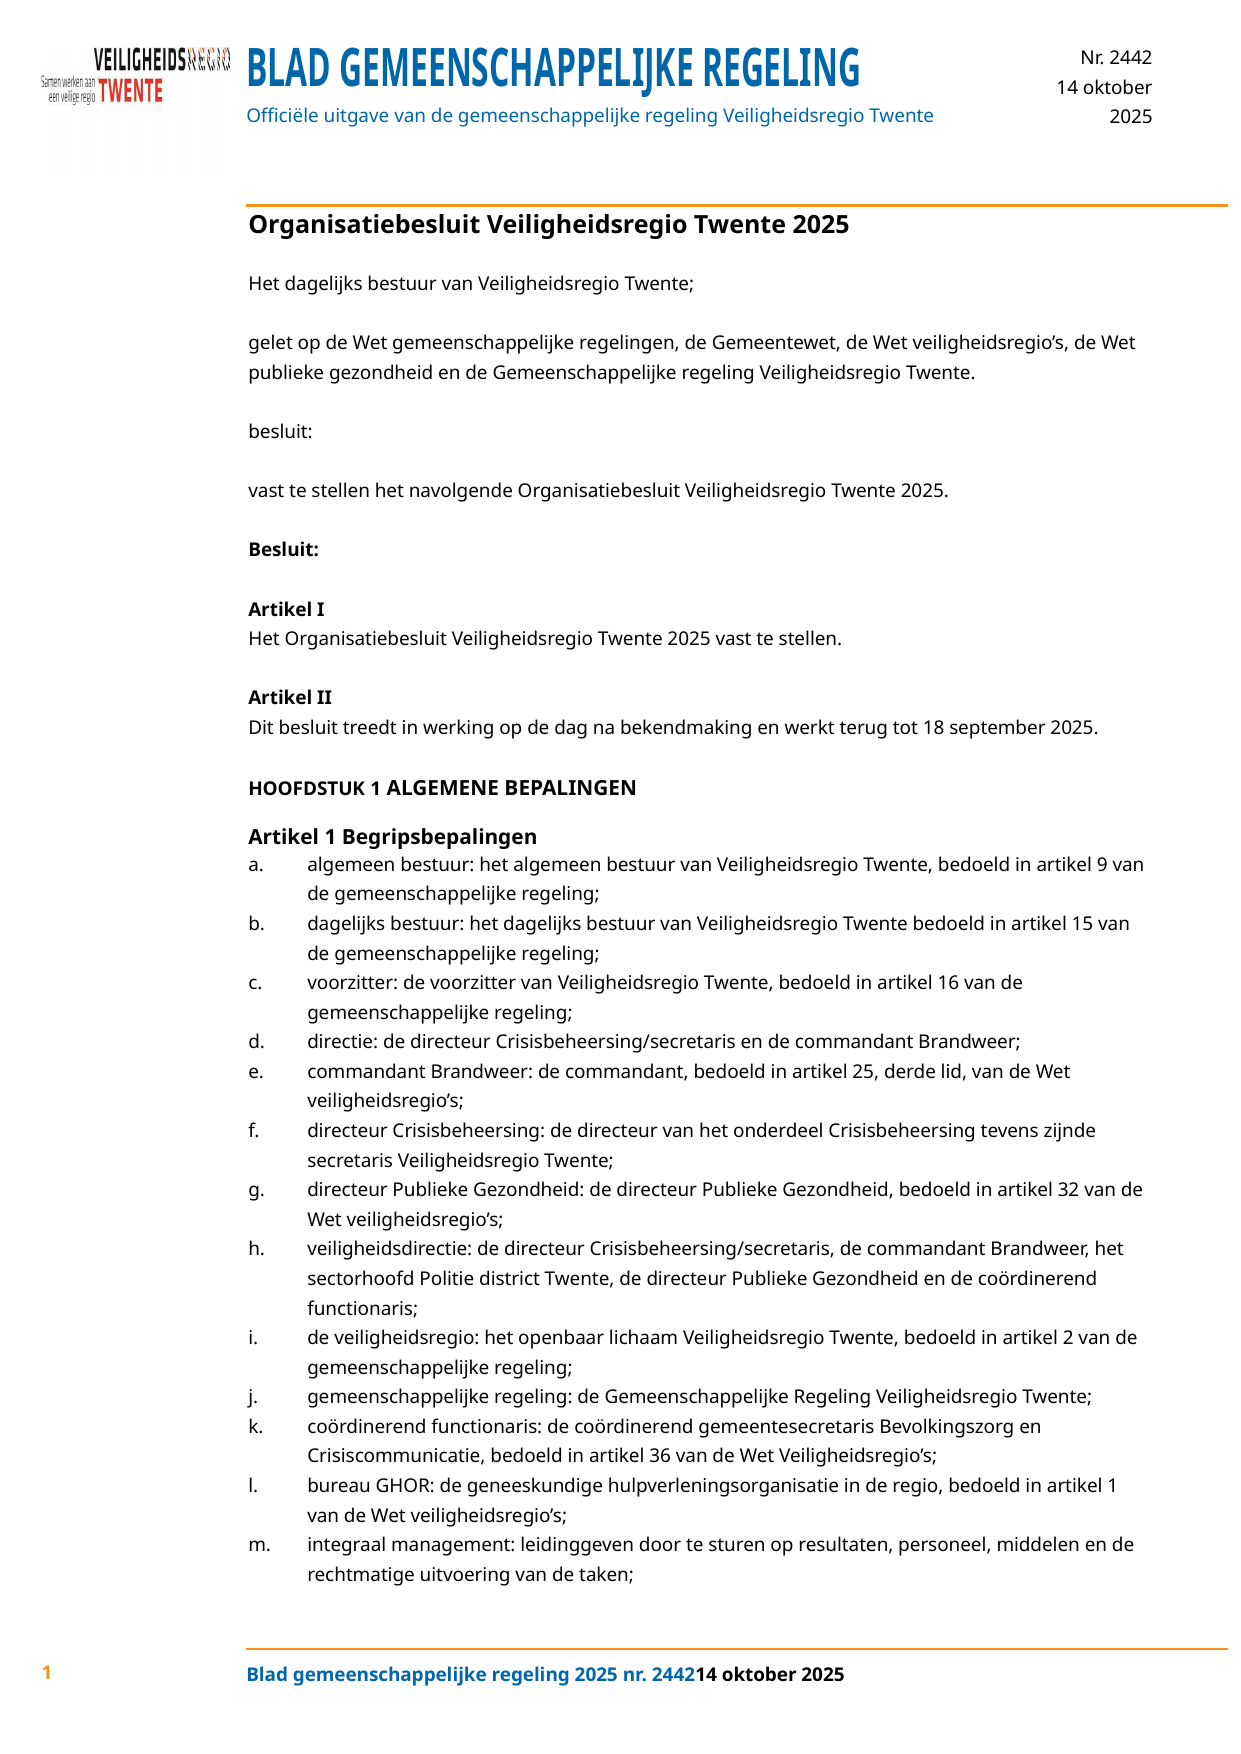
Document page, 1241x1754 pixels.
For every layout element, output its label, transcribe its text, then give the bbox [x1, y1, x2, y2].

text Artikel 1 Begripsbepalingen [248, 822, 1152, 851]
list gemeenschappelijke regeling: de Gemeenschappelijke Regeling Veiligheidsregio Twente; [248, 1383, 1152, 1409]
list directie: de directeur Crisisbeheersing/secretaris en de commandant Brandweer; [248, 1028, 1152, 1054]
list dagelijks bestuur: het dagelijks bestuur van Veiligheidsregio Twente bedoeld in artikel 15 van de gemeenschappelijke regeling; [248, 910, 1152, 965]
list de veiligheidsregio: het openbaar lichaam Veiligheidsregio Twente, bedoeld in artikel 2 van de gemeenschappelijke regeling; [248, 1324, 1152, 1379]
text Artikel II [248, 684, 1152, 710]
picture [41, 47, 231, 172]
list bureau GHOR: de geneeskundige hulpverleningsorganisatie in de regio, bedoeld in artikel 1 van de Wet veiligheidsregio’s; [248, 1472, 1152, 1527]
text Dit besluit treedt in werking op de dag na bekendmaking en werkt terug tot 18 september 2025. [248, 714, 1152, 740]
list voorzitter: de voorzitter van Veiligheidsregio Twente, bedoeld in artikel 16 van de gemeenschappelijke regeling; [248, 969, 1152, 1024]
text Organisatiebesluit Veiligheidsregio Twente 2025 [248, 207, 1152, 241]
text Besluit: [248, 537, 1152, 562]
text besluit: [248, 418, 1152, 444]
list commandant Brandweer: de commandant, bedoeld in artikel 25, derde lid, van de Wet veiligheidsregio’s; [248, 1058, 1152, 1113]
list integraal management: leidinggeven door te sturen op resultaten, personeel, middelen en de rechtmatige uitvoering van de taken; [248, 1531, 1152, 1587]
list directeur Publieke Gezondheid: de directeur Publieke Gezondheid, bedoeld in artikel 32 van de Wet veiligheidsregio’s; [248, 1176, 1152, 1232]
text vast te stellen het navolgende Organisatiebesluit Veiligheidsregio Twente 2025. [248, 477, 1152, 503]
list directeur Crisisbeheersing: de directeur van het onderdeel Crisisbeheersing tevens zijnde secretaris Veiligheidsregio Twente; [248, 1117, 1152, 1172]
list coördinerend functionaris: de coördinerend gemeentesecretaris Bevolkingszorg en Crisiscommunicatie, bedoeld in artikel 36 van de Wet Veiligheidsregio’s; [248, 1413, 1152, 1468]
text Artikel I [248, 596, 1152, 621]
text Het Organisatiebesluit Veiligheidsregio Twente 2025 vast te stellen. [248, 625, 1152, 651]
text HOOFDSTUK 1 ALGEMENE BEPALINGEN [248, 773, 1152, 802]
text Het dagelijks bestuur van Veiligheidsregio Twente; [248, 270, 1152, 296]
list veiligheidsdirectie: de directeur Crisisbeheersing/secretaris, de commandant Brandweer, het sectorhoofd Politie district Twente, de directeur Publieke Gezondheid en de coördinerend functionaris; [248, 1236, 1152, 1320]
text gelet op de Wet gemeenschappelijke regelingen, de Gemeentewet, de Wet veiligheidsregio’s, de Wet publieke gezondheid en de Gemeenschappelijke regeling Veiligheidsregio Twente. [248, 329, 1152, 385]
list algemeen bestuur: het algemeen bestuur van Veiligheidsregio Twente, bedoeld in artikel 9 van de gemeenschappelijke regeling; [248, 851, 1152, 906]
